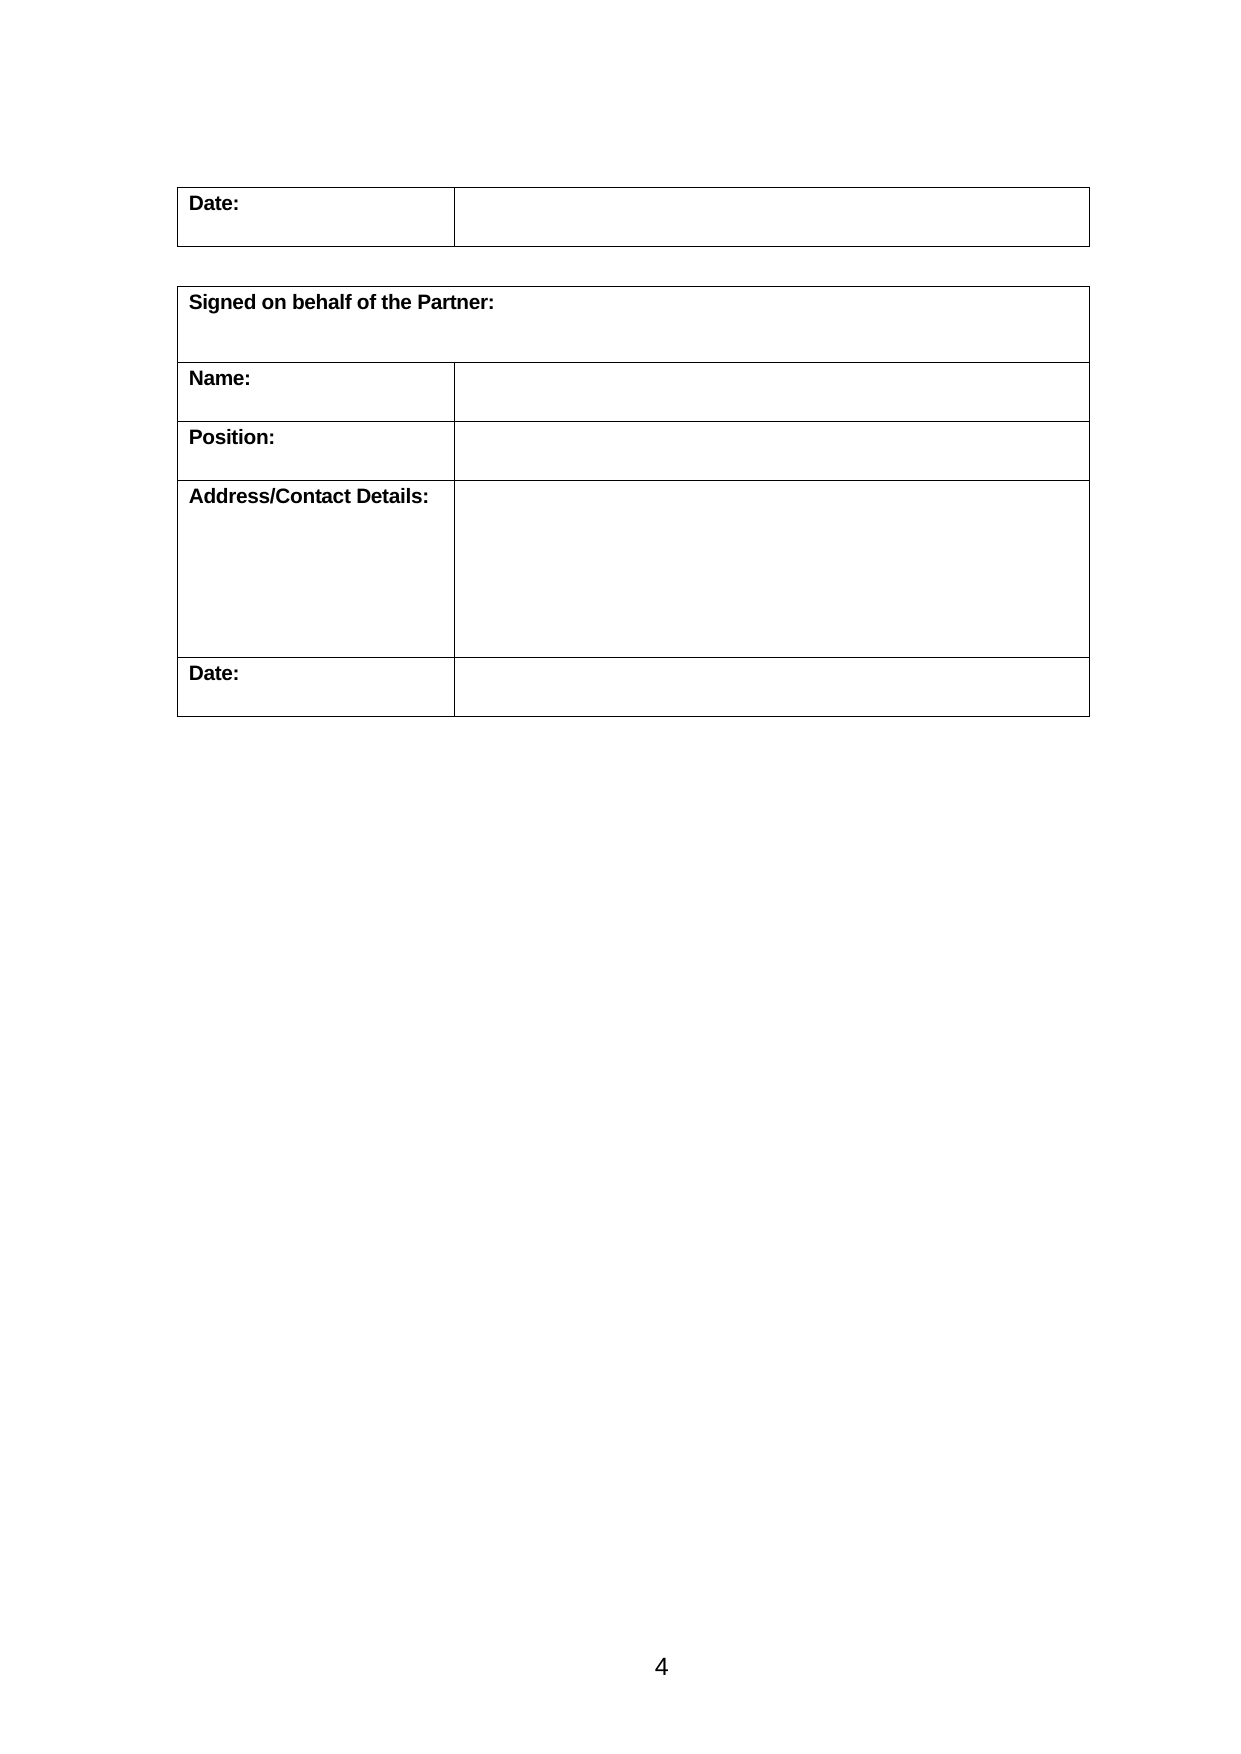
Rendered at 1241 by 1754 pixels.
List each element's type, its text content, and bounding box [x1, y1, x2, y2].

table_cell Position: [178, 422, 454, 480]
table_cell Address/Contact Details: [178, 481, 454, 657]
table_cell [455, 658, 1089, 716]
table_cell Date: [178, 658, 454, 716]
table_cell Signed on behalf of the Partner: [178, 287, 1089, 362]
table_cell [455, 422, 1089, 480]
table_cell [455, 481, 1089, 657]
table_cell [455, 188, 1089, 246]
table_cell Name: [178, 363, 454, 421]
table_cell [177, 247, 1089, 286]
table_cell [455, 363, 1089, 421]
table_cell Date: [178, 188, 454, 246]
